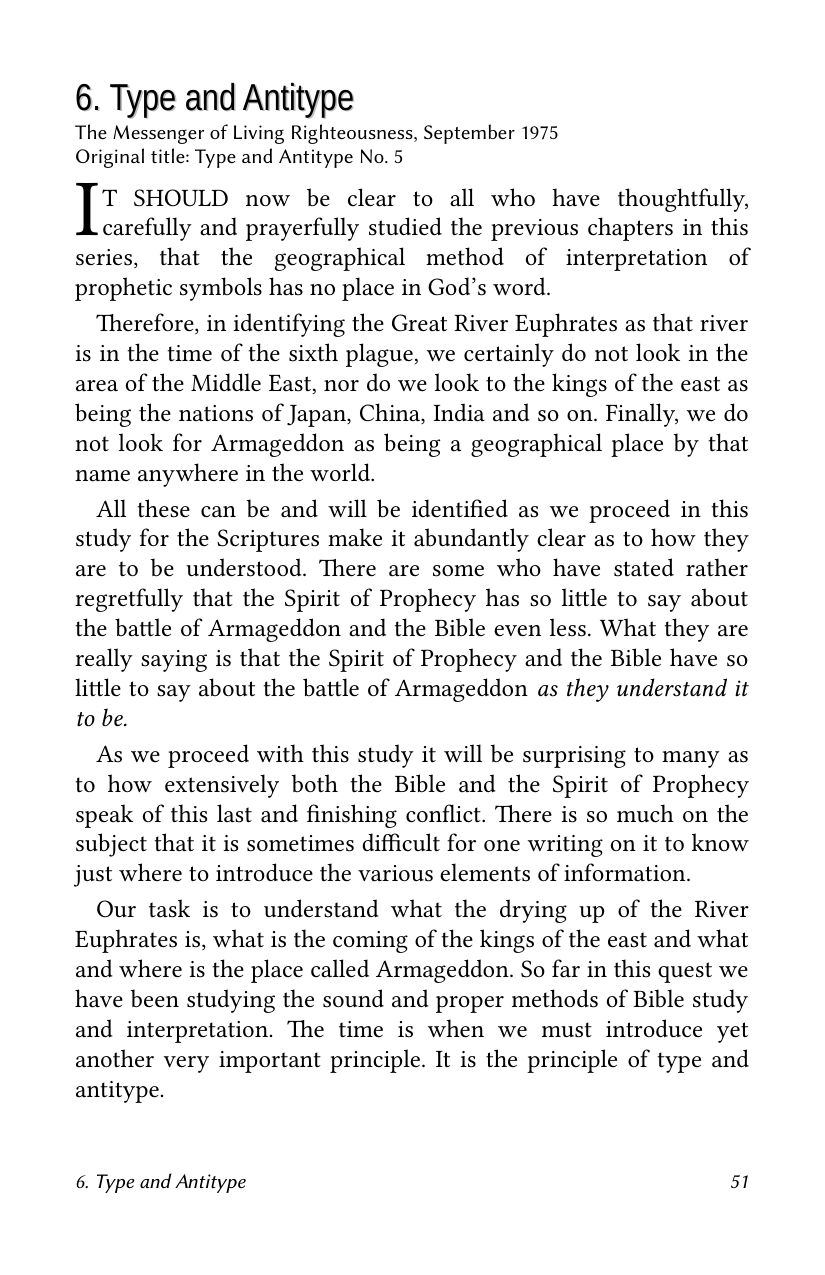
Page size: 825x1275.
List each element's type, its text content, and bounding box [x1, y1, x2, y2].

text As we proceed with this study it will be surprising to many as to how extensively both the Bible and the Spirit of Prophecy speak of this last and finishing conflict. There is so much on the subject that it is sometimes difficult for one writing on it to know just where to introduce the various elements of information. [75, 740, 750, 888]
text IT SHOULD now be clear to all who have thoughtfully, carefully and prayerfully studied the previous chapters in this series, that the geographical method of interpretation of prophetic symbols has no place in God’s word. [75, 183, 750, 302]
title Type and Antitype [75, 75, 750, 118]
text Therefore, in identifying the Great River Euphrates as that river is in the time of the sixth plague, we certainly do not look in the area of the Middle East, nor do we look to the kings of the east as being the nations of Japan, China, India and so on. Finally, we do not look for Armageddon as being a geographical place by that name anywhere in the world. [75, 309, 750, 487]
text Our task is to understand what the drying up of the River Euphrates is, what is the coming of the kings of the east and what and where is the place called Armageddon. So far in this quest we have been studying the sound and proper methods of Bible study and interpretation. The time is when we must introduce yet another very important principle. It is the principle of type and antitype. [75, 895, 750, 1103]
text The Messenger of Living Righteousness, September 1975 [75, 121, 750, 145]
text Original title: Type and Antitype No. 5 [75, 145, 750, 168]
text All these can be and will be identified as we proceed in this study for the Scriptures make it abundantly clear as to how they are to be understood. There are some who have stated rather regretfully that the Spirit of Prophecy has so little to say about the battle of Armageddon and the Bible even less. What they are really saying is that the Spirit of Prophecy and the Bible have so little to say about the battle of Armageddon as they understand it to be. [75, 494, 750, 732]
